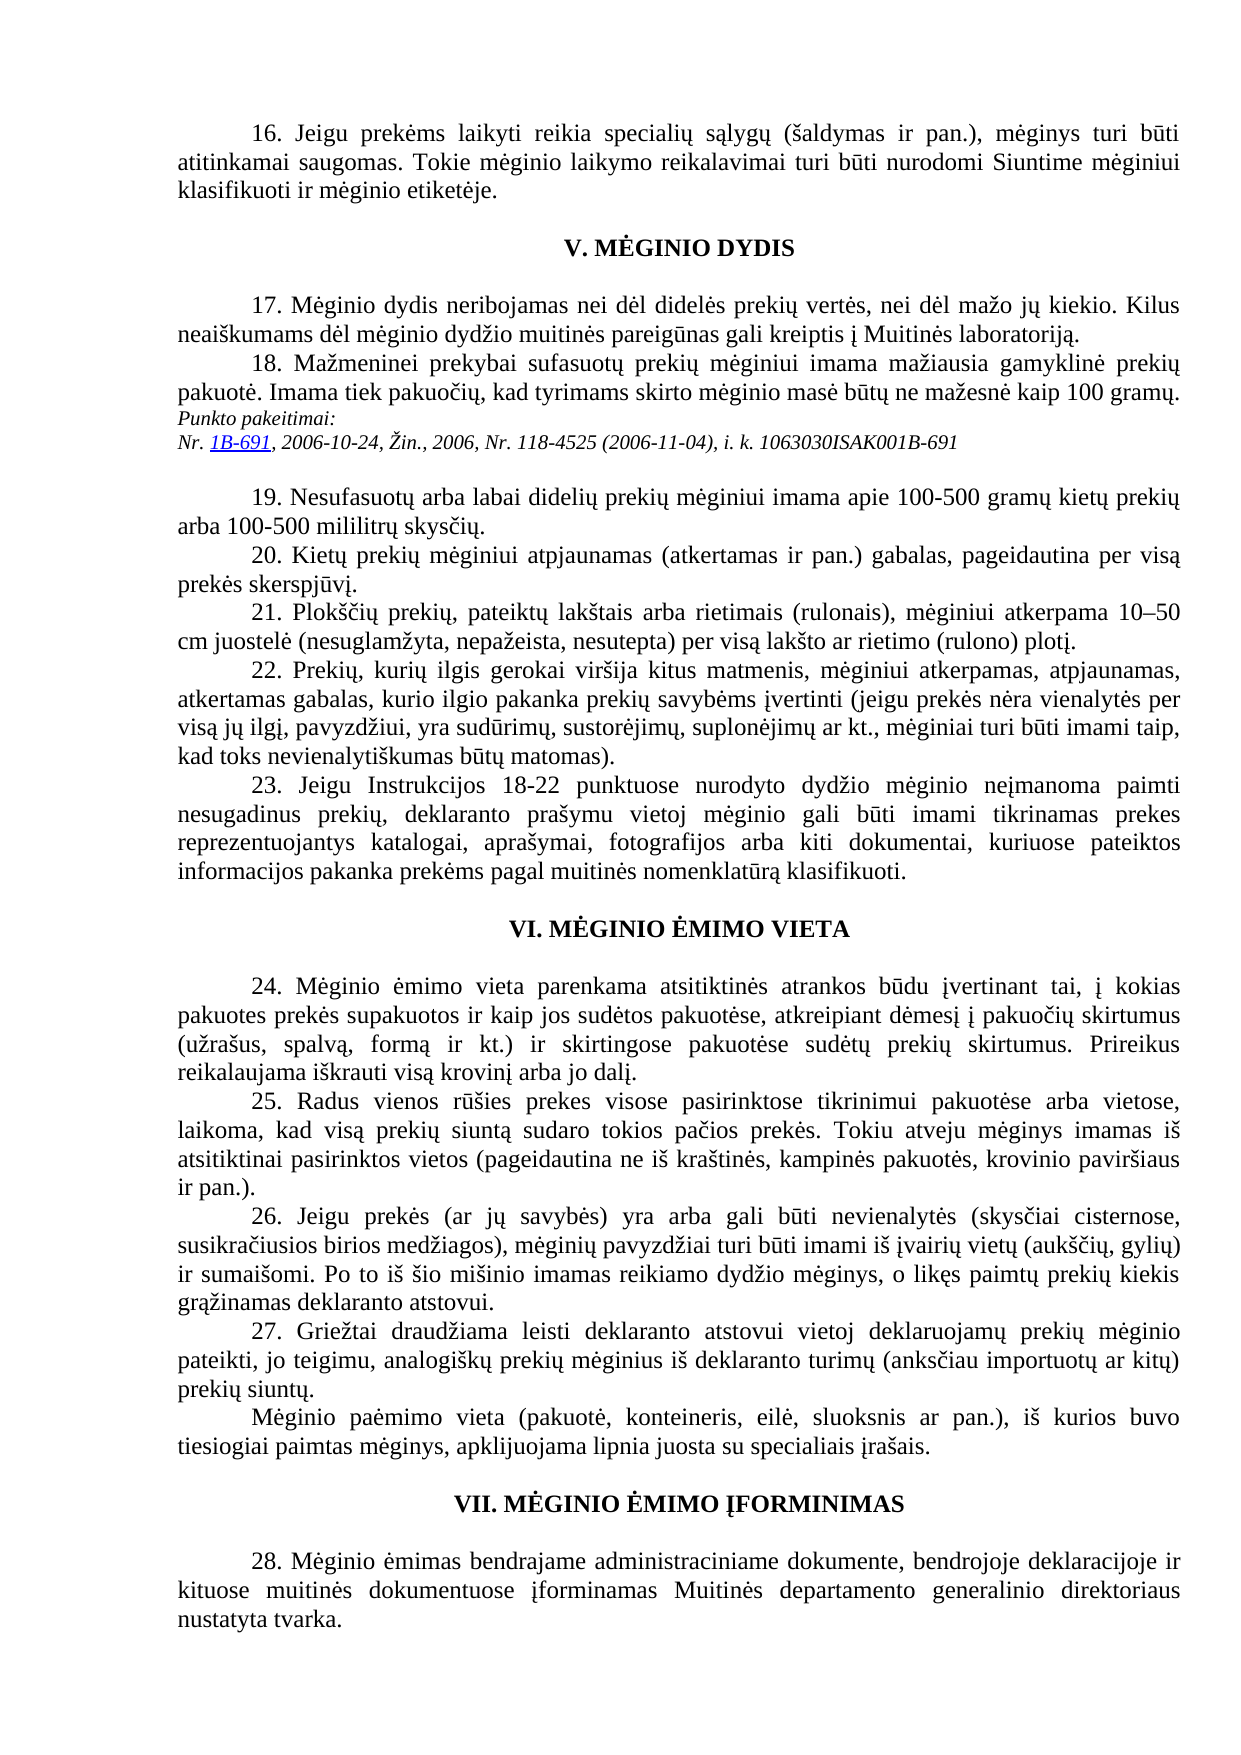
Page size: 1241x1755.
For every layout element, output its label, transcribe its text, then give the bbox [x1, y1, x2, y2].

text V. MĖGINIO DYDIS [177, 233, 1181, 262]
text 24. Mėginio ėmimo vieta parenkama atsitiktinės atrankos būdu įvertinant tai, į kokias pakuotes prekės supakuotos ir kaip jos sudėtos pakuotėse, atkreipiant dėmesį į pakuočių skirtumus (užrašus, spalvą, formą ir kt.) ir skirtingose pakuotėse sudėtų prekių skirtumus. Prireikus reikalaujama iškrauti visą krovinį arba jo dalį. [177, 971, 1181, 1086]
text 28. Mėginio ėmimas bendrajame administraciniame dokumente, bendrojoje deklaracijoje ir kituose muitinės dokumentuose įforminamas Muitinės departamento generalinio direktoriaus nustatyta tvarka. [177, 1546, 1181, 1632]
text VI. MĖGINIO ĖMIMO VIETA [177, 914, 1181, 942]
text 27. Griežtai draudžiama leisti deklaranto atstovui vietoj deklaruojamų prekių mėginio pateikti, jo teigimu, analogiškų prekių mėginius iš deklaranto turimų (anksčiau importuotų ar kitų) prekių siuntų. [177, 1316, 1181, 1402]
text 26. Jeigu prekės (ar jų savybės) yra arba gali būti nevienalytės (skysčiai cisternose, susikračiusios birios medžiagos), mėginių pavyzdžiai turi būti imami iš įvairių vietų (aukščių, gylių) ir sumaišomi. Po to iš šio mišinio imamas reikiamo dydžio mėginys, o likęs paimtų prekių kiekis grąžinamas deklaranto atstovui. [177, 1201, 1181, 1316]
text Punkto pakeitimai: [177, 406, 1181, 430]
text 16. Jeigu prekėms laikyti reikia specialių sąlygų (šaldymas ir pan.), mėginys turi būti atitinkamai saugomas. Tokie mėginio laikymo reikalavimai turi būti nurodomi Siuntime mėginiui klasifikuoti ir mėginio etiketėje. [177, 118, 1181, 204]
text 22. Prekių, kurių ilgis gerokai viršija kitus matmenis, mėginiui atkerpamas, atpjaunamas, atkertamas gabalas, kurio ilgio pakanka prekių savybėms įvertinti (jeigu prekės nėra vienalytės per visą jų ilgį, pavyzdžiui, yra sudūrimų, sustorėjimų, suplonėjimų ar kt., mėginiai turi būti imami taip, kad toks nevienalytiškumas būtų matomas). [177, 655, 1181, 770]
text 19. Nesufasuotų arba labai didelių prekių mėginiui imama apie 100-500 gramų kietų prekių arba 100-500 mililitrų skysčių. [177, 482, 1181, 540]
text 20. Kietų prekių mėginiui atpjaunamas (atkertamas ir pan.) gabalas, pageidautina per visą prekės skerspjūvį. [177, 540, 1181, 597]
text 23. Jeigu Instrukcijos 18-22 punktuose nurodyto dydžio mėginio neįmanoma paimti nesugadinus prekių, deklaranto prašymu vietoj mėginio gali būti imami tikrinamas prekes reprezentuojantys katalogai, aprašymai, fotografijos arba kiti dokumentai, kuriuose pateiktos informacijos pakanka prekėms pagal muitinės nomenklatūrą klasifikuoti. [177, 770, 1181, 885]
text VII. MĖGINIO ĖMIMO ĮFORMINIMAS [177, 1489, 1181, 1517]
text Nr. 1B-691, 2006-10-24, Žin., 2006, Nr. 118-4525 (2006-11-04), i. k. 1063030ISAK001B-691 [177, 430, 1181, 454]
text 18. Mažmeninei prekybai sufasuotų prekių mėginiui imama mažiausia gamyklinė prekių pakuotė. Imama tiek pakuočių, kad tyrimams skirto mėginio masė būtų ne mažesnė kaip 100 gramų. [177, 348, 1181, 406]
text Mėginio paėmimo vieta (pakuotė, konteineris, eilė, sluoksnis ar pan.), iš kurios buvo tiesiogiai paimtas mėginys, apklijuojama lipnia juosta su specialiais įrašais. [177, 1402, 1181, 1460]
text 25. Radus vienos rūšies prekes visose pasirinktose tikrinimui pakuotėse arba vietose, laikoma, kad visą prekių siuntą sudaro tokios pačios prekės. Tokiu atveju mėginys imamas iš atsitiktinai pasirinktos vietos (pageidautina ne iš kraštinės, kampinės pakuotės, krovinio paviršiaus ir pan.). [177, 1086, 1181, 1201]
text 21. Plokščių prekių, pateiktų lakštais arba rietimais (rulonais), mėginiui atkerpama 10–50 cm juostelė (nesuglamžyta, nepažeista, nesutepta) per visą lakšto ar rietimo (rulono) plotį. [177, 597, 1181, 655]
text 17. Mėginio dydis neribojamas nei dėl didelės prekių vertės, nei dėl mažo jų kiekio. Kilus neaiškumams dėl mėginio dydžio muitinės pareigūnas gali kreiptis į Muitinės laboratoriją. [177, 291, 1181, 348]
